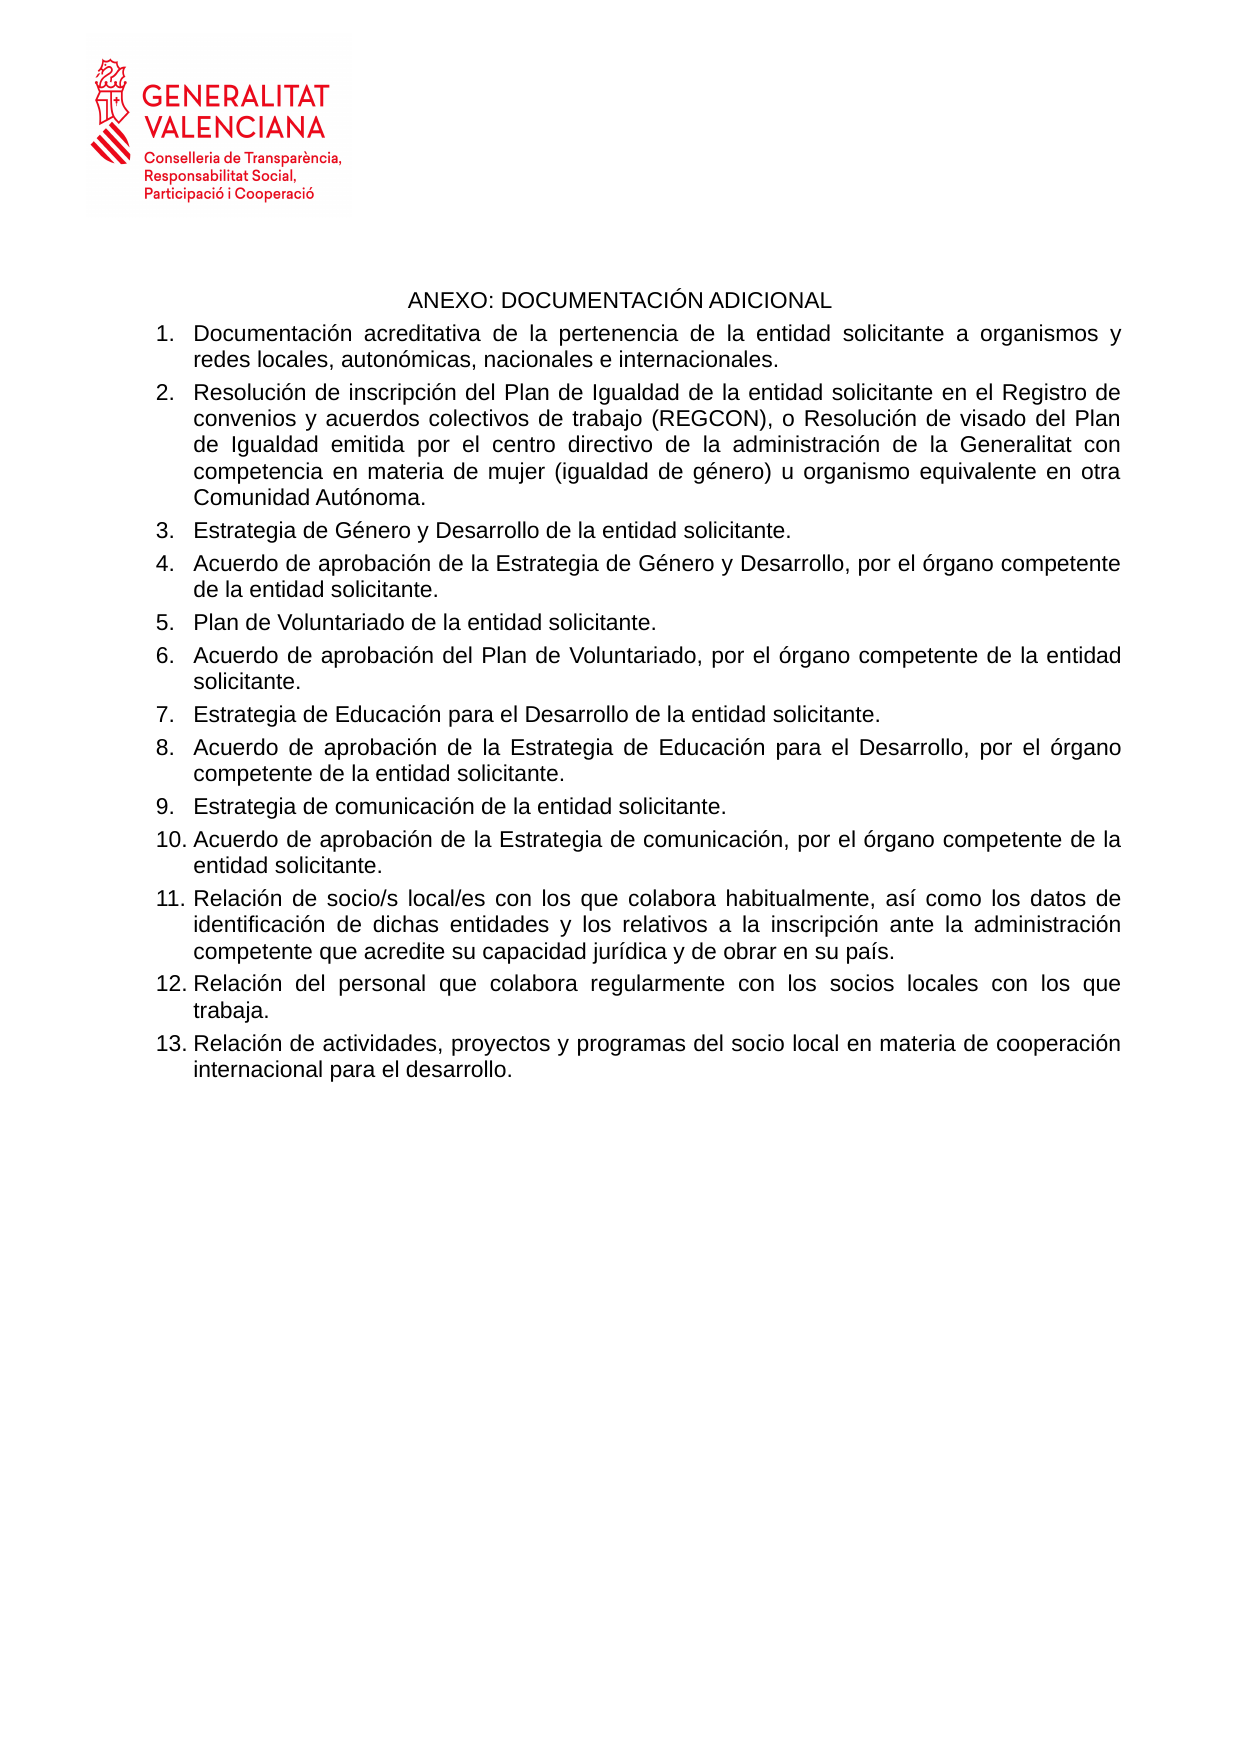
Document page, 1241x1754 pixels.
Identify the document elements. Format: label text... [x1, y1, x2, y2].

list Acuerdo de aprobación del Plan de Voluntariado, por el órgano competente de la entidad solicitante. [156, 642, 1122, 694]
list Estrategia de comunicación de la entidad solicitante. [156, 793, 1122, 819]
list Documentación acreditativa de la pertenencia de la entidad solicitante a organismos y redes locales, autonómicas, nacionales e internacionales. [156, 319, 1122, 372]
list Plan de Voluntariado de la entidad solicitante. [156, 609, 1122, 635]
list Estrategia de Educación para el Desarrollo de la entidad solicitante. [156, 701, 1122, 727]
list Relación del personal que colabora regularmente con los socios locales con los que trabaja. [156, 970, 1122, 1023]
list Acuerdo de aprobación de la Estrategia de Género y Desarrollo, por el órgano competente de la entidad solicitante. [156, 550, 1122, 602]
list Acuerdo de aprobación de la Estrategia de comunicación, por el órgano competente de la entidad solicitante. [156, 826, 1122, 878]
list Estrategia de Género y Desarrollo de la entidad solicitante. [156, 517, 1122, 543]
list Relación de actividades, proyectos y programas del socio local en materia de cooperación internacional para el desarrollo. [156, 1029, 1122, 1082]
list Acuerdo de aprobación de la Estrategia de Educación para el Desarrollo, por el órgano competente de la entidad solicitante. [156, 734, 1122, 786]
list Resolución de inscripción del Plan de Igualdad de la entidad solicitante en el Registro de convenios y acuerdos colectivos de trabajo (REGCON), o Resolución de visado del Plan de Igualdad emitida por el centro directivo de la administración de la Generalitat con competencia en materia de mujer (igualdad de género) u organismo equivalente en otra Comunidad Autónoma. [156, 379, 1122, 511]
text ANEXO: DOCUMENTACIÓN ADICIONAL [118, 287, 1122, 313]
list Relación de socio/s local/es con los que colabora habitualmente, así como los datos de identificación de dichas entidades y los relativos a la inscripción ante la administración competente que acredite su capacidad jurídica y de obrar en su país. [156, 885, 1122, 964]
picture [86, 33, 353, 218]
